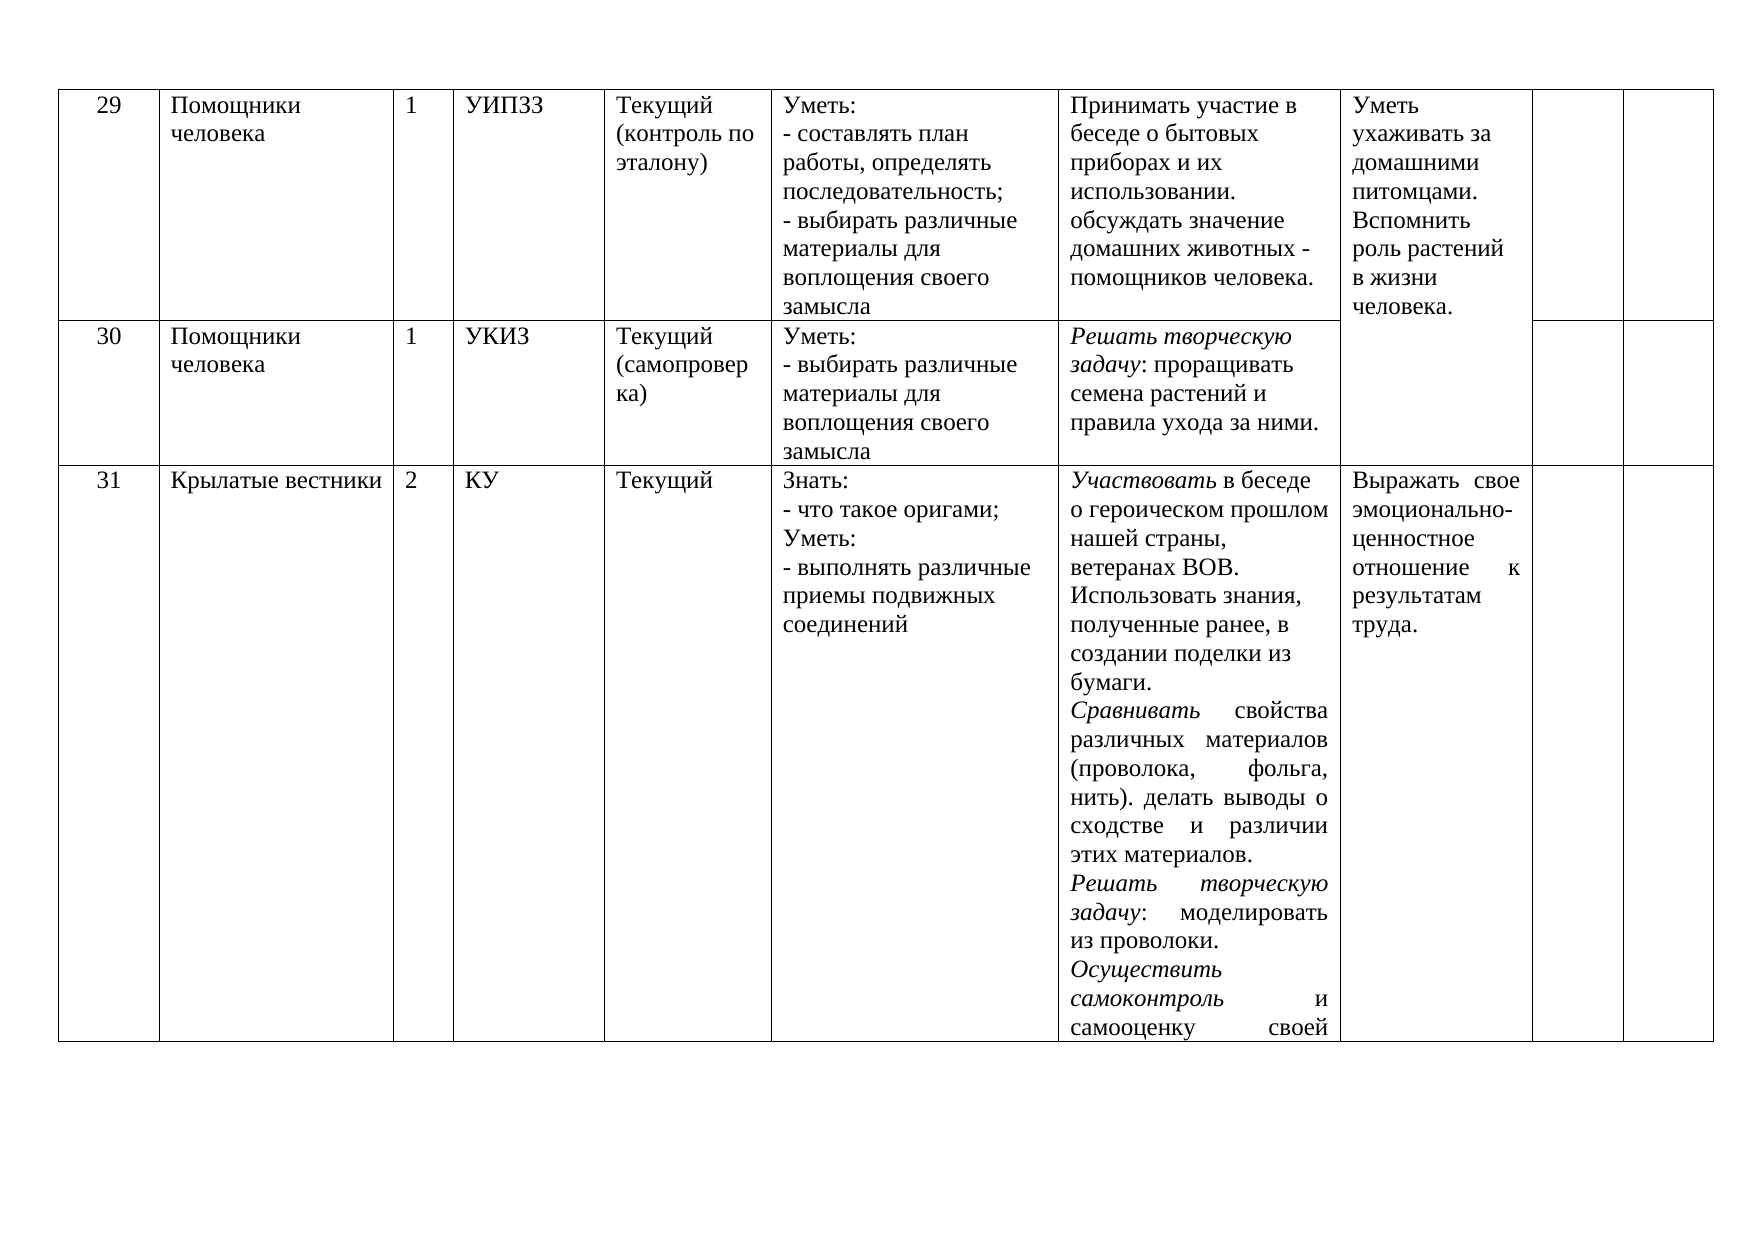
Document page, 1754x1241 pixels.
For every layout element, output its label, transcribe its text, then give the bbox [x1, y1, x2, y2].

table_cell Принимать участие в беседе о бытовых приборах и их использовании. обсуждать значение домашних животных - помощников человека. [1059, 90, 1340, 320]
table_cell Помощники человека [160, 321, 393, 464]
table_cell Текущий (контроль по эталону) [605, 90, 771, 320]
table_cell УИПЗЗ [454, 90, 604, 320]
table_cell КУ [454, 466, 604, 1041]
table_cell Знать: - что такое оригами; Уметь: - выполнять различные приемы подвижных соединений [772, 466, 1058, 1041]
table_cell 1 [394, 321, 453, 464]
table_cell [1714, 89, 1741, 320]
table_cell Текущий [605, 466, 771, 1041]
table_cell [1624, 321, 1713, 464]
table_cell Уметь: - составлять план работы, определять последовательность; - выбирать различные материалы для воплощения своего замысла [772, 90, 1058, 320]
table_cell УКИЗ [454, 321, 604, 464]
table_cell 30 [59, 321, 159, 464]
table_cell Уметь: - выбирать различные материалы для воплощения своего замысла [772, 321, 1058, 464]
table_cell [1533, 90, 1623, 320]
table_cell [1624, 90, 1713, 320]
table_cell Текущий (самопроверка) [605, 321, 771, 464]
table_cell Уметь ухаживать за домашними питомцами. Вспомнить роль растений в жизни человека. [1341, 90, 1532, 464]
table_cell 1 [394, 90, 453, 320]
table_cell Помощники человека [160, 90, 393, 320]
table_cell 31 [59, 466, 159, 1041]
table_cell [1714, 320, 1741, 464]
table_cell [1533, 466, 1623, 1041]
table_cell Выражать свое эмоционально-ценностное отношение к результатам труда. [1341, 466, 1532, 1041]
table_cell 29 [59, 90, 159, 320]
table_cell Крылатые вестники [160, 466, 393, 1041]
table_cell [1533, 321, 1623, 464]
table_cell 2 [394, 466, 453, 1041]
table_cell Участвовать в беседе о героическом прошлом нашей страны, ветеранах ВОВ. Использовать знания, полученные ранее, в создании поделки из бумаги. Сравнивать свойства различных материалов (проволока, фольга, нить). делать выводы о сходстве и различии этих материалов. Решать творческую задачу: моделировать из проволоки. Осуществить самоконтроль и самооценку своей [1059, 466, 1340, 1041]
table_cell Решать творческую задачу: проращивать семена растений и правила ухода за ними. [1059, 321, 1340, 464]
table_cell [1624, 466, 1713, 1041]
table_cell [1714, 465, 1741, 1041]
